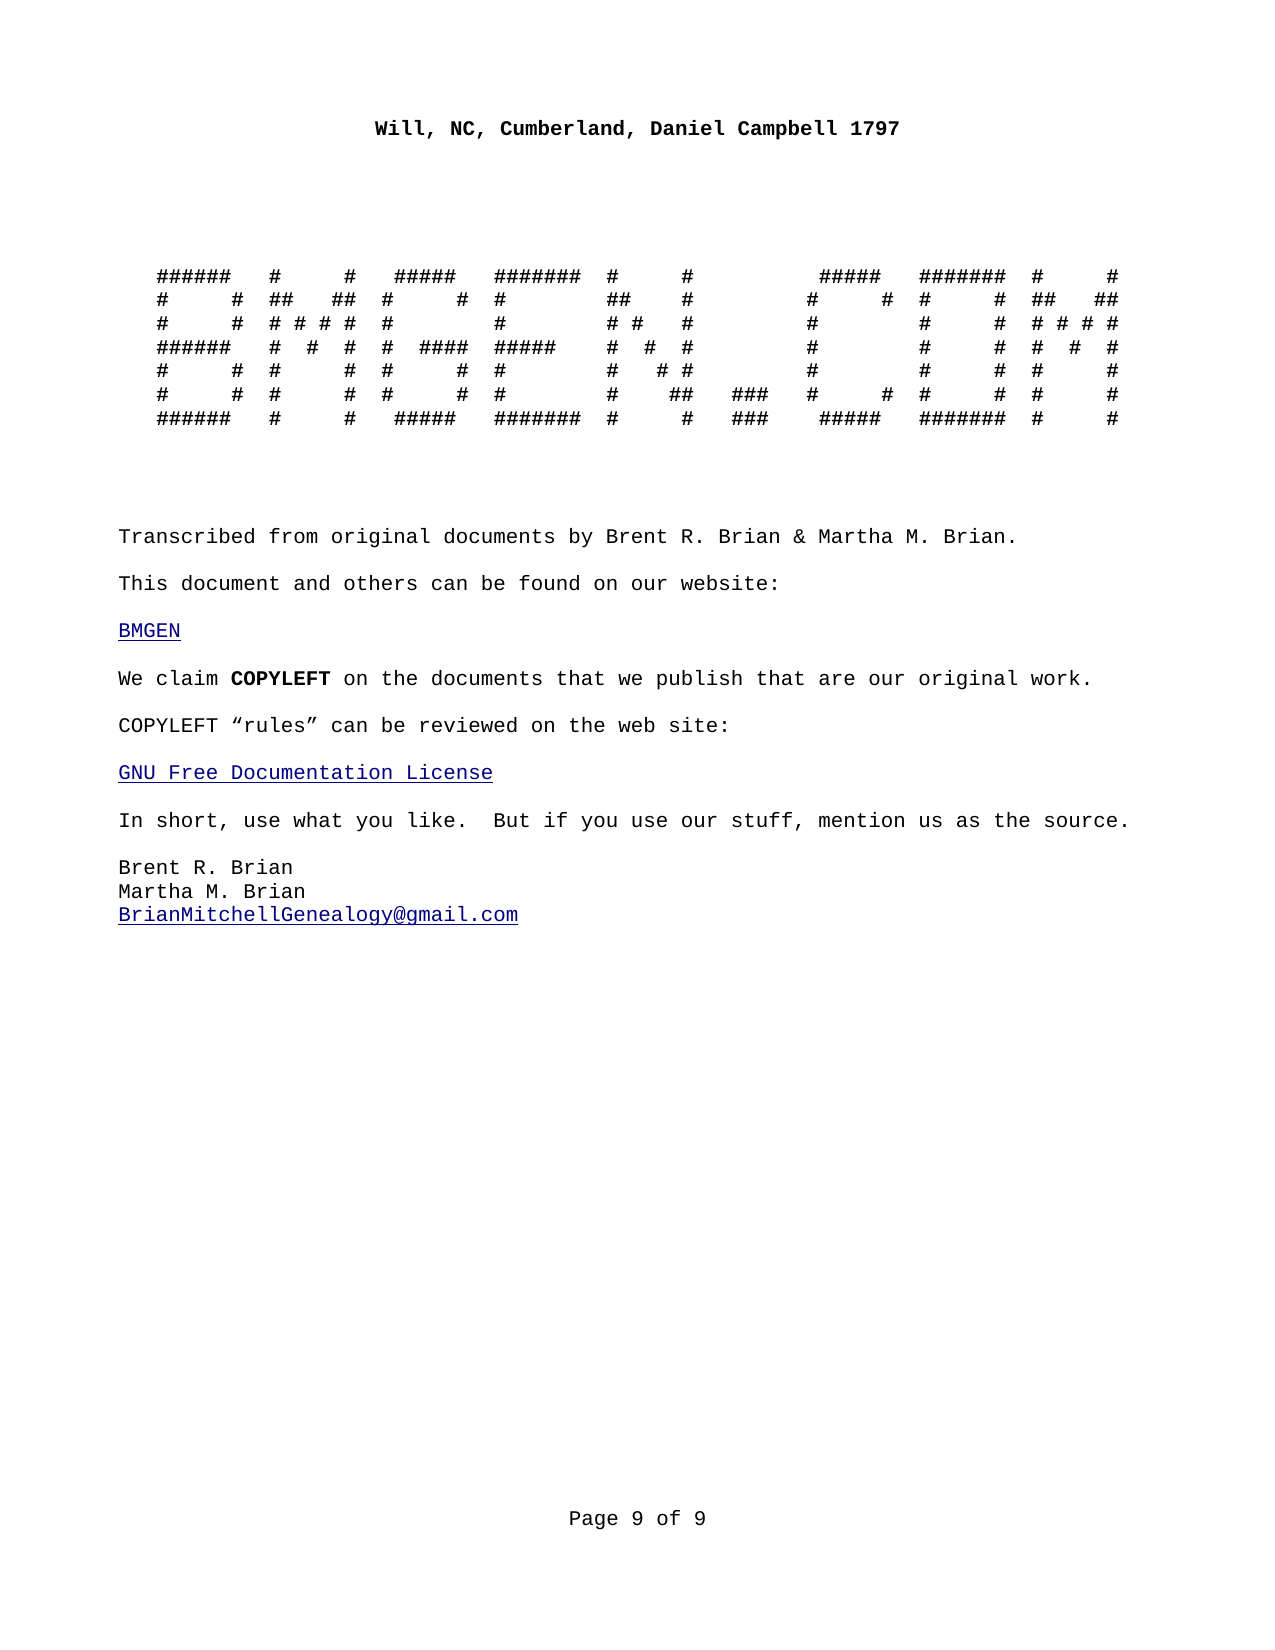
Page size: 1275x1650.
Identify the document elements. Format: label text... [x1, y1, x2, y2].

text Brent R. Brian [118, 857, 1157, 881]
text BrianMitchellGenealogy@gmail.com [118, 904, 1157, 928]
text Martha M. Brian [118, 881, 1157, 904]
text GNU Free Documentation License [118, 762, 1157, 786]
text # # ## ## # # # ## # # # # # ## ## [118, 289, 1157, 313]
text # # # # # # # # ## ### # # # # # # [118, 384, 1157, 408]
text # # # # # # # # # # # # # # # [118, 360, 1157, 384]
text In short, use what you like. But if you use our stuff, mention us as the source. [118, 810, 1157, 833]
text COPYLEFT “rules” can be reviewed on the web site: [118, 715, 1157, 739]
text BMGEN [118, 621, 1157, 644]
text # # # # # # # # # # # # # # # # # # [118, 313, 1157, 337]
text This document and others can be found on our website: [118, 573, 1157, 597]
text ###### # # ##### ####### # # ##### ####### # # [118, 266, 1157, 289]
text We claim COPYLEFT on the documents that we publish that are our original work. [118, 668, 1157, 691]
text ###### # # ##### ####### # # ### ##### ####### # # [118, 408, 1157, 431]
text Transcribed from original documents by Brent R. Brian & Martha M. Brian. [118, 526, 1157, 549]
text ###### # # # # #### ##### # # # # # # # # # [118, 337, 1157, 360]
